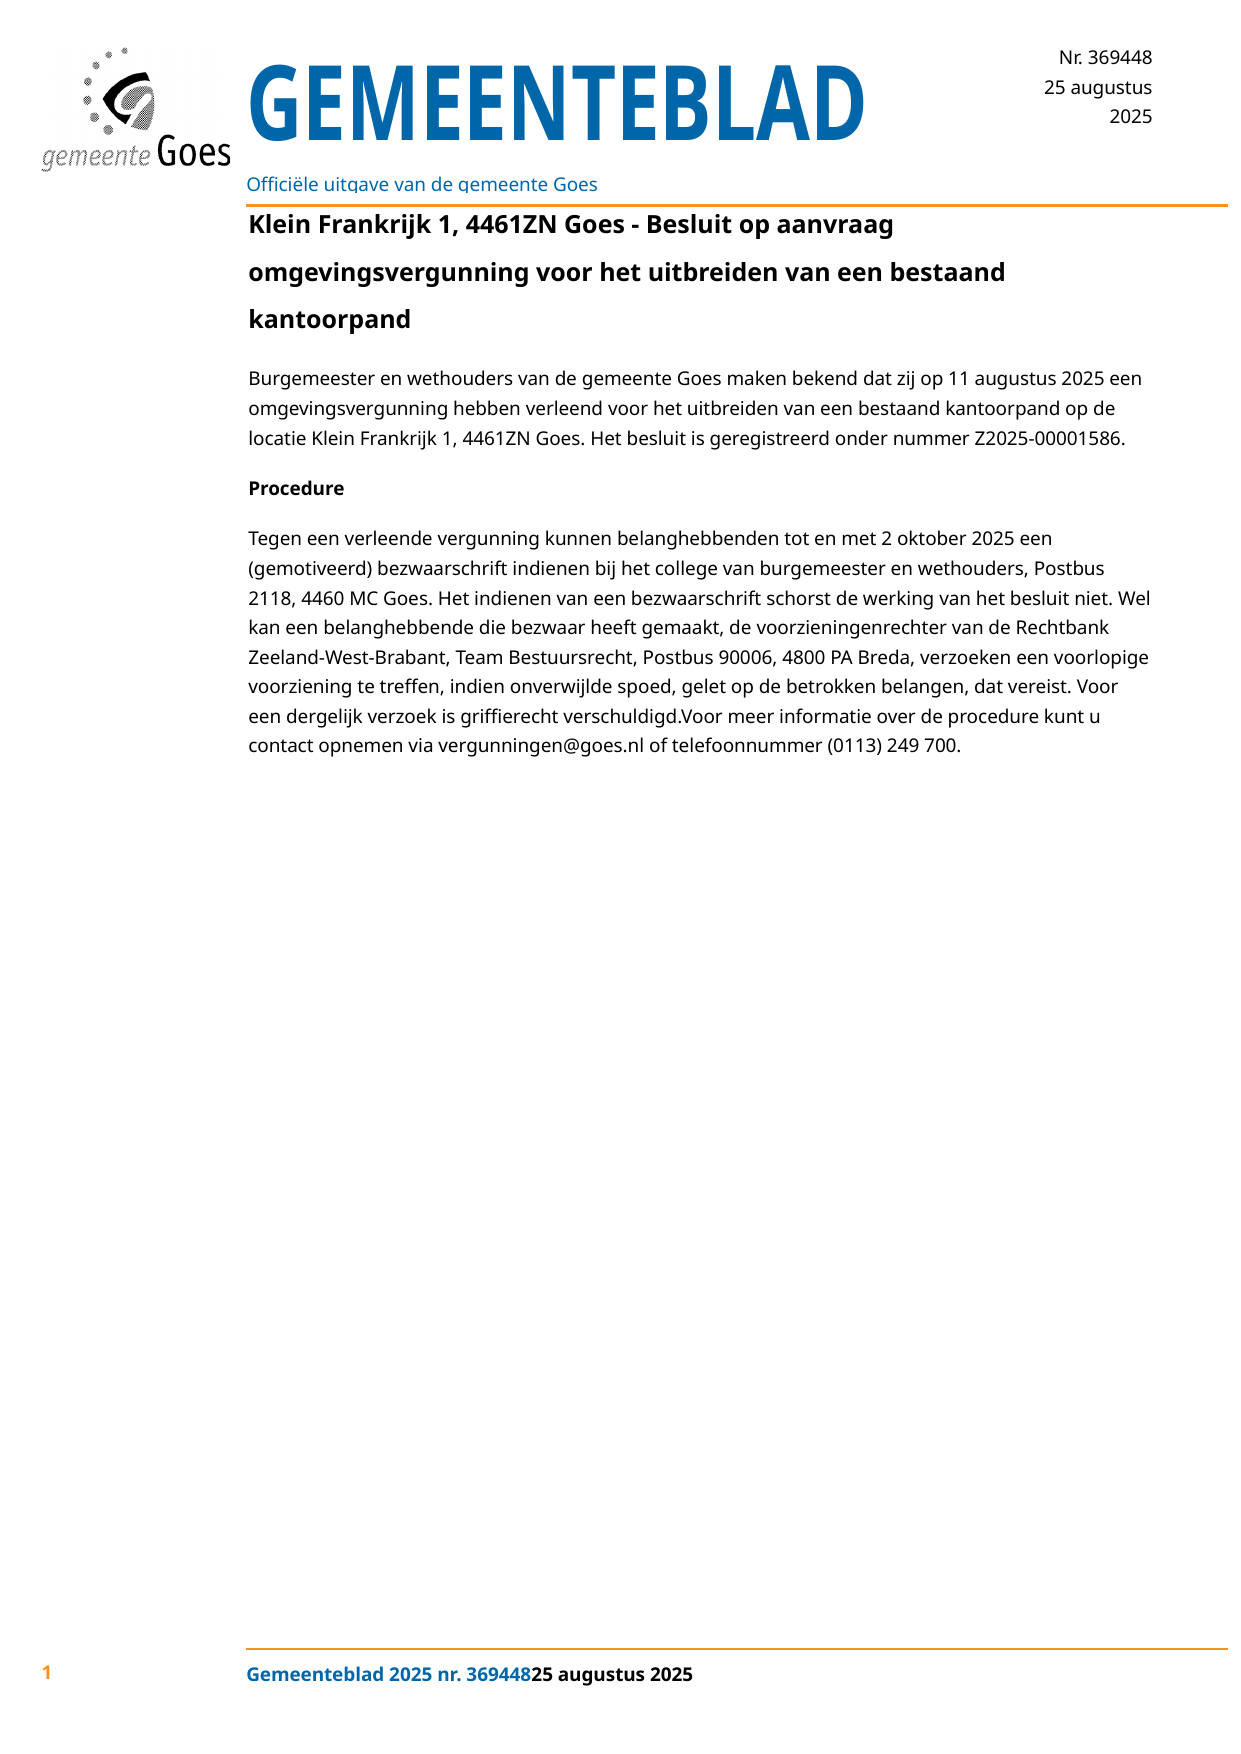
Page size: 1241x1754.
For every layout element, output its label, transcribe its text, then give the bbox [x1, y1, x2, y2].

text Tegen een verleende vergunning kunnen belanghebbenden tot en met 2 oktober 2025 een (gemotiveerd) bezwaarschrift indienen bij het college van burgemeester en wethouders, Postbus 2118, 4460 MC Goes. Het indienen van een bezwaarschrift schorst de werking van het besluit niet. Wel kan een belanghebbende die bezwaar heeft gemaakt, de voorzieningenrechter van de Rechtbank Zeeland-West-Brabant, Team Bestuursrecht, Postbus 90006, 4800 PA Breda, verzoeken een voorlopige voorziening te treffen, indien onverwijlde spoed, gelet op de betrokken belangen, dat vereist. Voor een dergelijk verzoek is griffierecht verschuldigd.Voor meer informatie over de procedure kunt u contact opnemen via vergunningen@goes.nl of telefoonnummer (0113) 249 700. [248, 526, 1152, 758]
text Klein Frankrijk 1, 4461ZN Goes - Besluit op aanvraag omgevingsvergunning voor het uitbreiden van een bestaand kantoorpand [248, 207, 1152, 336]
text Burgemeester en wethouders van de gemeente Goes maken bekend dat zij op 11 augustus 2025 een omgevingsvergunning hebben verleend voor het uitbreiden van een bestaand kantoorpand op de locatie Klein Frankrijk 1, 4461ZN Goes. Het besluit is geregistreerd onder nummer Z2025-00001586. [248, 366, 1152, 450]
picture [41, 47, 231, 172]
text Procedure [248, 475, 1152, 501]
